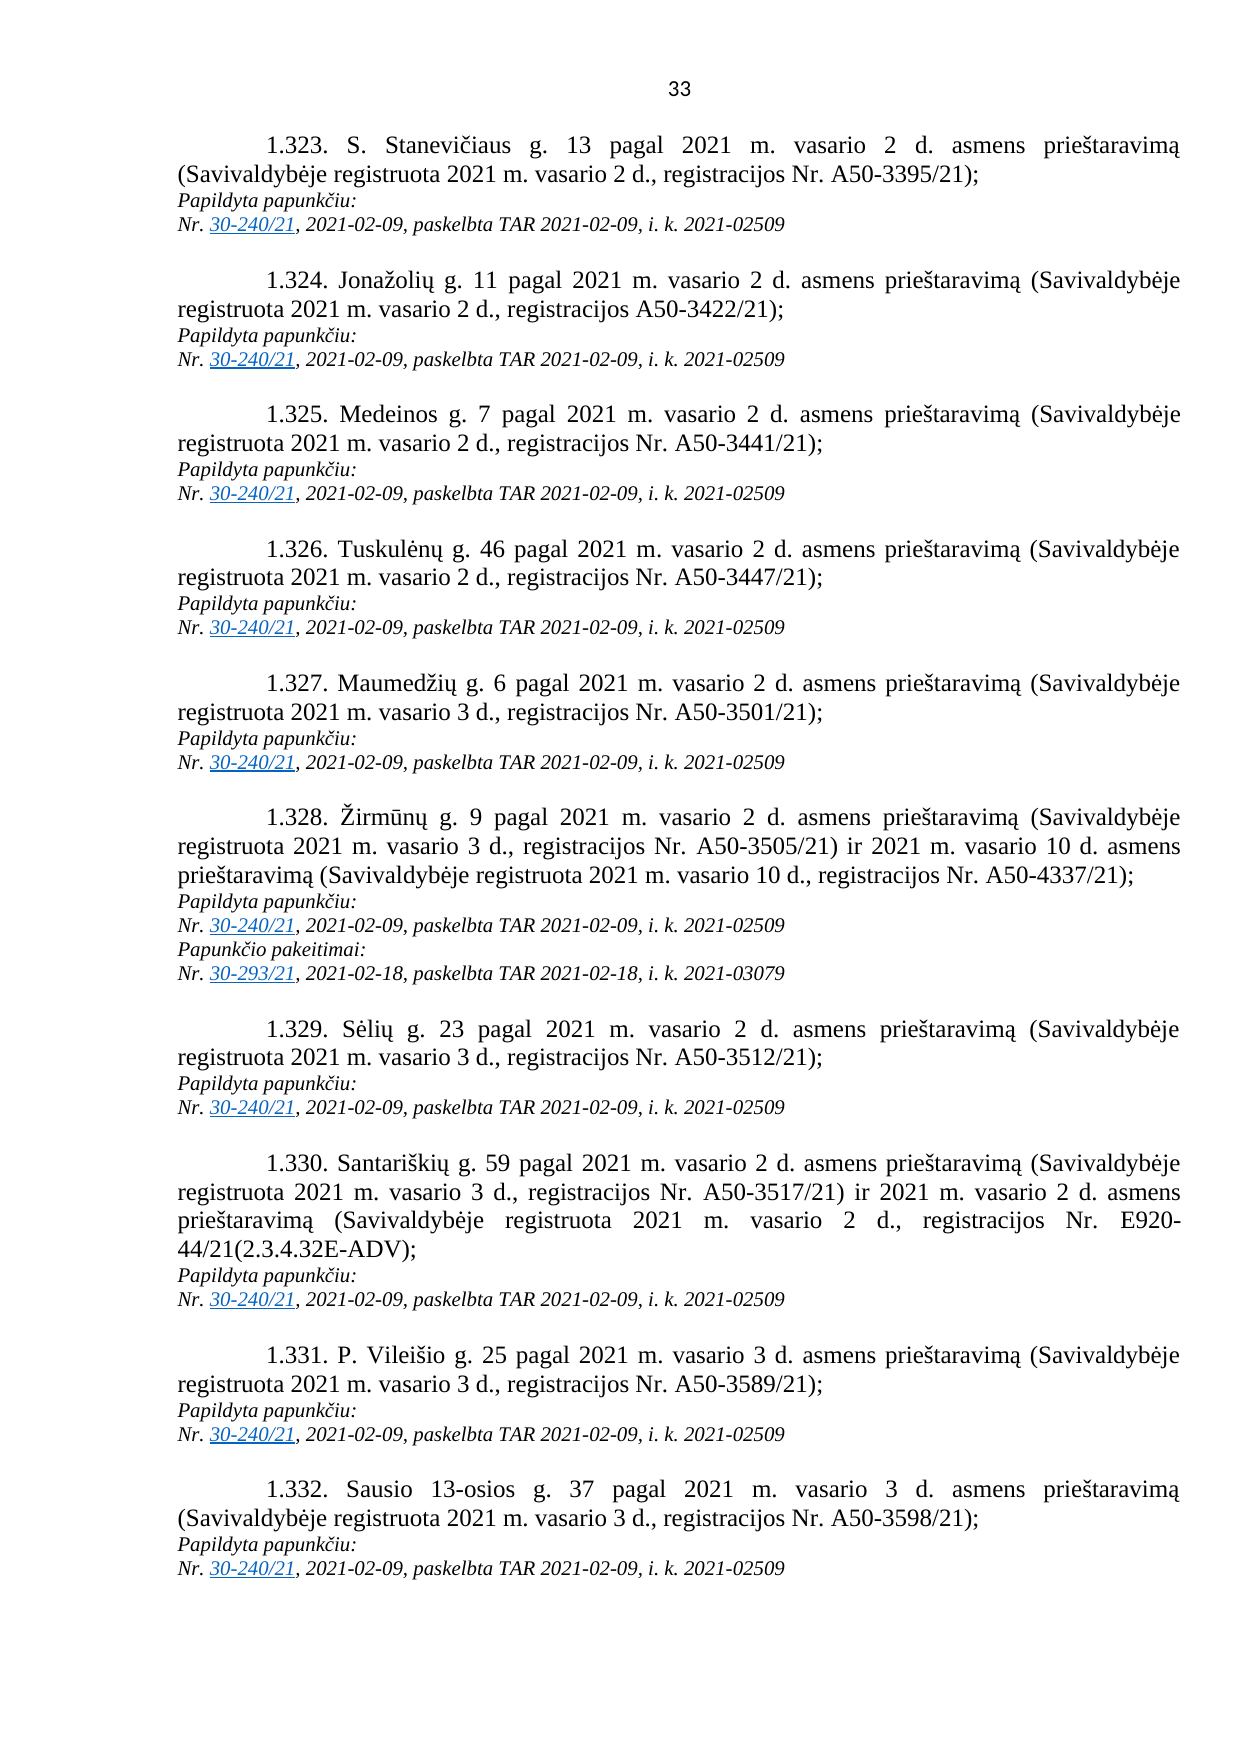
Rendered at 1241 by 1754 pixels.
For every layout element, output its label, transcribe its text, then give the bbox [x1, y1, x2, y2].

text Papildyta papunkčiu: [177, 1532, 1181, 1556]
text Papildyta papunkčiu: [177, 188, 1181, 212]
text 1.323. S. Stanevičiaus g. 13 pagal 2021 m. vasario 2 d. asmens prieštaravimą (Savivaldybėje registruota 2021 m. vasario 2 d., registracijos Nr. A50-3395/21); [177, 131, 1181, 188]
text Papildyta papunkčiu: [177, 322, 1181, 347]
text 1.330. Santariškių g. 59 pagal 2021 m. vasario 2 d. asmens prieštaravimą (Savivaldybėje registruota 2021 m. vasario 3 d., registracijos Nr. A50-3517/21) ir 2021 m. vasario 2 d. asmens prieštaravimą (Savivaldybėje registruota 2021 m. vasario 2 d., registracijos Nr. E920-44/21(2.3.4.32E-ADV); [177, 1148, 1181, 1263]
text Papildyta papunkčiu: [177, 457, 1181, 481]
text Nr. 30-240/21, 2021-02-09, paskelbta TAR 2021-02-09, i. k. 2021-02509 [177, 347, 1181, 371]
text Nr. 30-293/21, 2021-02-18, paskelbta TAR 2021-02-18, i. k. 2021-03079 [177, 961, 1181, 985]
text Nr. 30-240/21, 2021-02-09, paskelbta TAR 2021-02-09, i. k. 2021-02509 [177, 615, 1181, 639]
text Nr. 30-240/21, 2021-02-09, paskelbta TAR 2021-02-09, i. k. 2021-02509 [177, 1095, 1181, 1119]
text Papunkčio pakeitimai: [177, 937, 1181, 961]
text Papildyta papunkčiu: [177, 1071, 1181, 1095]
text 1.325. Medeinos g. 7 pagal 2021 m. vasario 2 d. asmens prieštaravimą (Savivaldybėje registruota 2021 m. vasario 2 d., registracijos Nr. A50-3441/21); [177, 399, 1181, 457]
text Nr. 30-240/21, 2021-02-09, paskelbta TAR 2021-02-09, i. k. 2021-02509 [177, 1556, 1181, 1580]
text 1.326. Tuskulėnų g. 46 pagal 2021 m. vasario 2 d. asmens prieštaravimą (Savivaldybėje registruota 2021 m. vasario 2 d., registracijos Nr. A50-3447/21); [177, 534, 1181, 591]
text Nr. 30-240/21, 2021-02-09, paskelbta TAR 2021-02-09, i. k. 2021-02509 [177, 1422, 1181, 1446]
text Nr. 30-240/21, 2021-02-09, paskelbta TAR 2021-02-09, i. k. 2021-02509 [177, 212, 1181, 236]
text Nr. 30-240/21, 2021-02-09, paskelbta TAR 2021-02-09, i. k. 2021-02509 [177, 913, 1181, 937]
text Nr. 30-240/21, 2021-02-09, paskelbta TAR 2021-02-09, i. k. 2021-02509 [177, 1287, 1181, 1311]
text Papildyta papunkčiu: [177, 1397, 1181, 1422]
text 1.327. Maumedžių g. 6 pagal 2021 m. vasario 2 d. asmens prieštaravimą (Savivaldybėje registruota 2021 m. vasario 3 d., registracijos Nr. A50-3501/21); [177, 668, 1181, 726]
text 1.331. P. Vileišio g. 25 pagal 2021 m. vasario 3 d. asmens prieštaravimą (Savivaldybėje registruota 2021 m. vasario 3 d., registracijos Nr. A50-3589/21); [177, 1340, 1181, 1397]
text 1.328. Žirmūnų g. 9 pagal 2021 m. vasario 2 d. asmens prieštaravimą (Savivaldybėje registruota 2021 m. vasario 3 d., registracijos Nr. A50-3505/21) ir 2021 m. vasario 10 d. asmens prieštaravimą (Savivaldybėje registruota 2021 m. vasario 10 d., registracijos Nr. A50-4337/21); [177, 802, 1181, 889]
text 1.329. Sėlių g. 23 pagal 2021 m. vasario 2 d. asmens prieštaravimą (Savivaldybėje registruota 2021 m. vasario 3 d., registracijos Nr. A50-3512/21); [177, 1014, 1181, 1071]
text Papildyta papunkčiu: [177, 1263, 1181, 1287]
text Papildyta papunkčiu: [177, 889, 1181, 913]
text Nr. 30-240/21, 2021-02-09, paskelbta TAR 2021-02-09, i. k. 2021-02509 [177, 481, 1181, 505]
text Nr. 30-240/21, 2021-02-09, paskelbta TAR 2021-02-09, i. k. 2021-02509 [177, 750, 1181, 774]
text Papildyta papunkčiu: [177, 726, 1181, 750]
text 1.324. Jonažolių g. 11 pagal 2021 m. vasario 2 d. asmens prieštaravimą (Savivaldybėje registruota 2021 m. vasario 2 d., registracijos A50-3422/21); [177, 265, 1181, 322]
text 1.332. Sausio 13-osios g. 37 pagal 2021 m. vasario 3 d. asmens prieštaravimą (Savivaldybėje registruota 2021 m. vasario 3 d., registracijos Nr. A50-3598/21); [177, 1474, 1181, 1532]
text Papildyta papunkčiu: [177, 591, 1181, 615]
